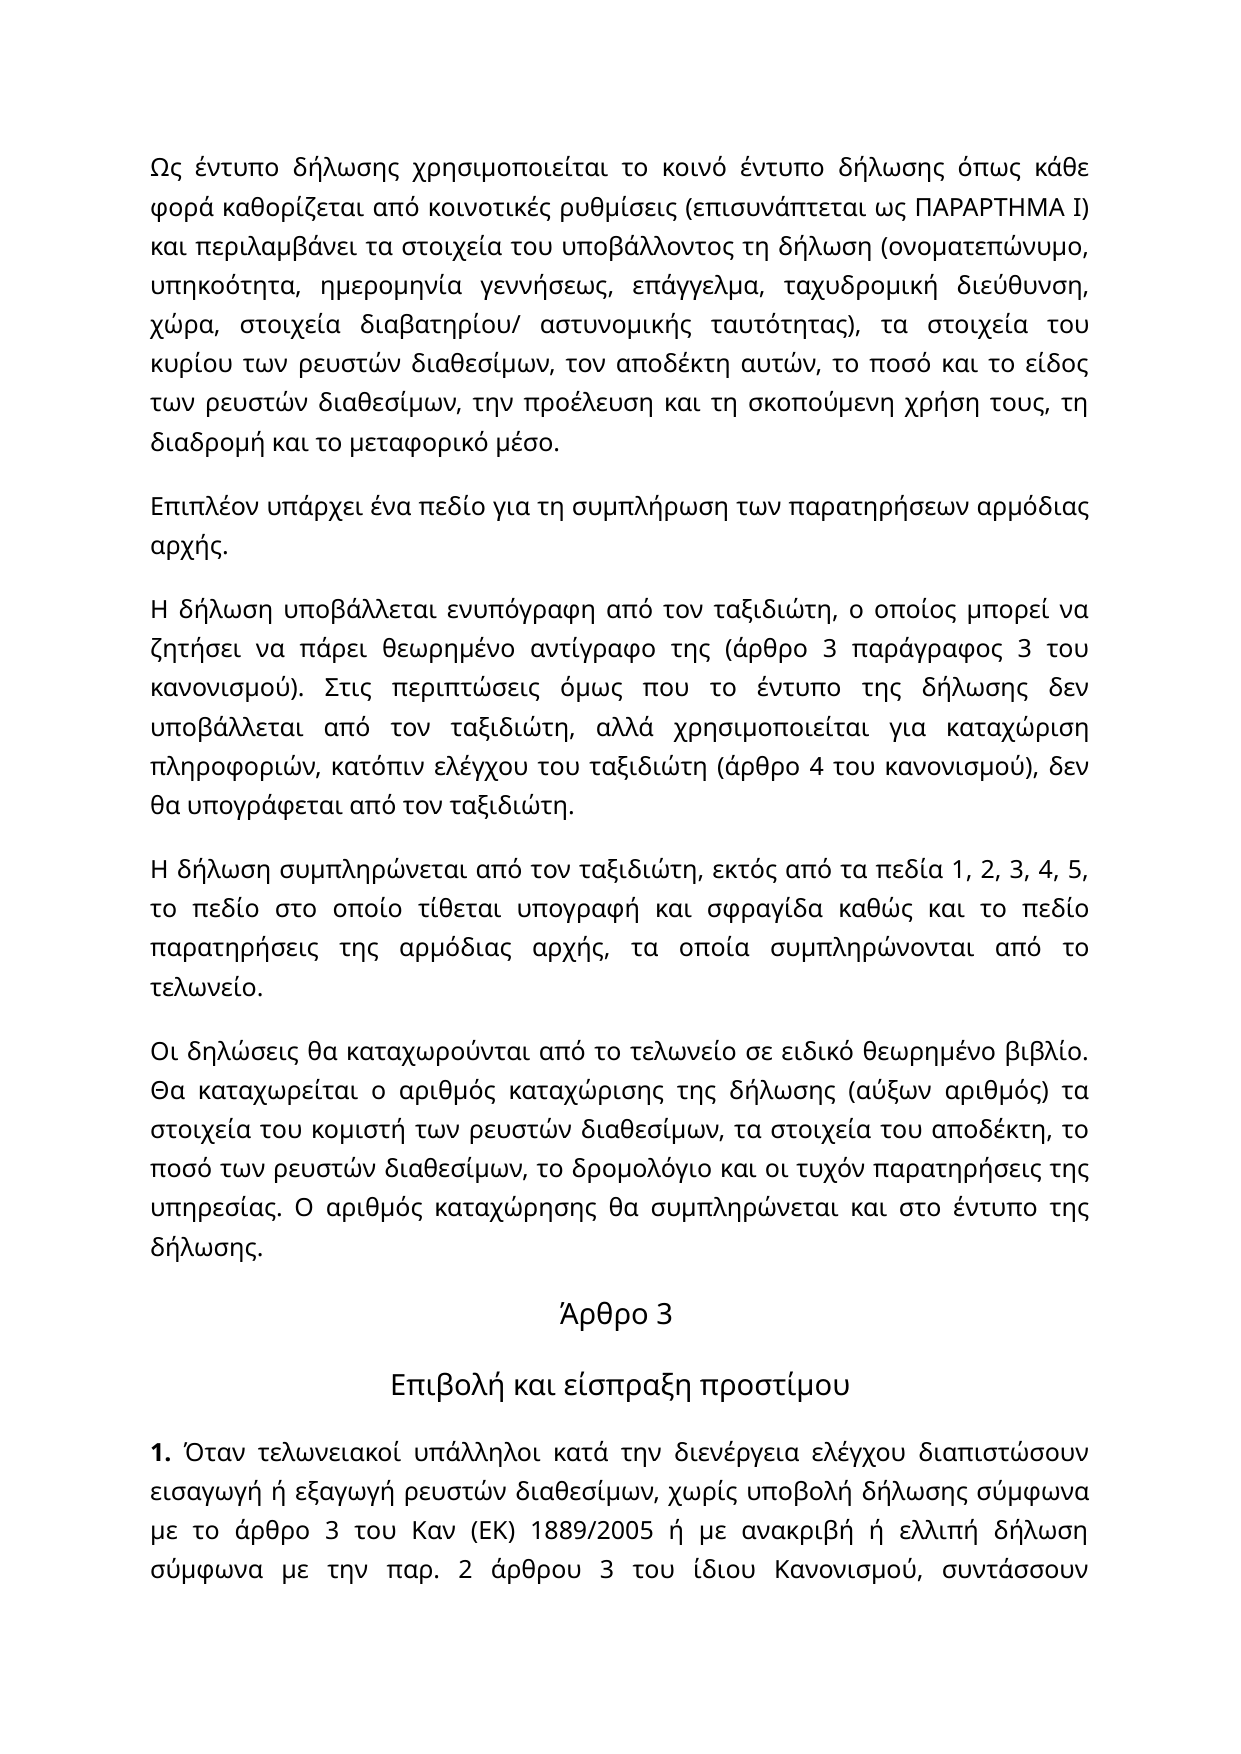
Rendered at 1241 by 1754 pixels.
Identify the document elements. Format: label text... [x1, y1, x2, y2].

text Η δήλωση υποβάλλεται ενυπόγραφη από τον ταξιδιώτη, ο οποίος μπορεί να ζητήσει να πάρει θεωρημένο αντίγραφο της (άρθρο 3 παράγραφος 3 του κανονισμού). Στις περιπτώσεις όμως που το έντυπο της δήλωσης δεν υποβάλλεται από τον ταξιδιώτη, αλλά χρησιμοποιείται για καταχώριση πληροφοριών, κατόπιν ελέγχου του ταξιδιώτη (άρθρο 4 του κανονισμού), δεν θα υπογράφεται από τον ταξιδιώτη. [150, 592, 1090, 822]
text Επιπλέον υπάρχει ένα πεδίο για τη συμπλήρωση των παρατηρήσεων αρμόδιας αρχής. [150, 488, 1090, 562]
text Οι δηλώσεις θα καταχωρούνται από το τελωνείο σε ειδικό θεωρημένο βιβλίο. Θα καταχωρείται ο αριθμός καταχώρισης της δήλωσης (αύξων αριθμός) τα στοιχεία του κομιστή των ρευστών διαθεσίμων, τα στοιχεία του αποδέκτη, το ποσό των ρευστών διαθεσίμων, το δρομολόγιο και οι τυχόν παρατηρήσεις της υπηρεσίας. Ο αριθμός καταχώρησης θα συμπληρώνεται και στο έντυπο της δήλωσης. [150, 1033, 1090, 1263]
text Ως έντυπο δήλωσης χρησιμοποιείται το κοινό έντυπο δήλωσης όπως κάθε φορά καθορίζεται από κοινοτικές ρυθμίσεις (επισυνάπτεται ως ΠΑΡΑΡΤΗΜΑ Ι) και περιλαμβάνει τα στοιχεία του υποβάλλοντος τη δήλωση (ονοματεπώνυμο, υπηκοότητα, ημερομηνία γεννήσεως, επάγγελμα, ταχυδρομική διεύθυνση, χώρα, στοιχεία διαβατηρίου/ αστυνομικής ταυτότητας), τα στοιχεία του κυρίου των ρευστών διαθεσίμων, τον αποδέκτη αυτών, το ποσό και το είδος των ρευστών διαθεσίμων, την προέλευση και τη σκοπούμενη χρήση τους, τη διαδρομή και το μεταφορικό μέσο. [150, 150, 1090, 458]
text 1. Όταν τελωνειακοί υπάλληλοι κατά την διενέργεια ελέγχου διαπιστώσουν εισαγωγή ή εξαγωγή ρευστών διαθεσίμων, χωρίς υποβολή δήλωσης σύμφωνα με το άρθρο 3 του Καν (ΕΚ) 1889/2005 ή με ανακριβή ή ελλιπή δήλωση σύμφωνα με την παρ. 2 άρθρου 3 του ίδιου Κανονισμού, συντάσσουν [150, 1434, 1090, 1586]
subtitle Άρθρο 3 [150, 1293, 1090, 1333]
subtitle Επιβολή και είσπραξη προστίμου [150, 1364, 1090, 1404]
text Η δήλωση συμπληρώνεται από τον ταξιδιώτη, εκτός από τα πεδία 1, 2, 3, 4, 5, το πεδίο στο οποίο τίθεται υπογραφή και σφραγίδα καθώς και το πεδίο παρατηρήσεις της αρμόδιας αρχής, τα οποία συμπληρώνονται από το τελωνείο. [150, 852, 1090, 1003]
